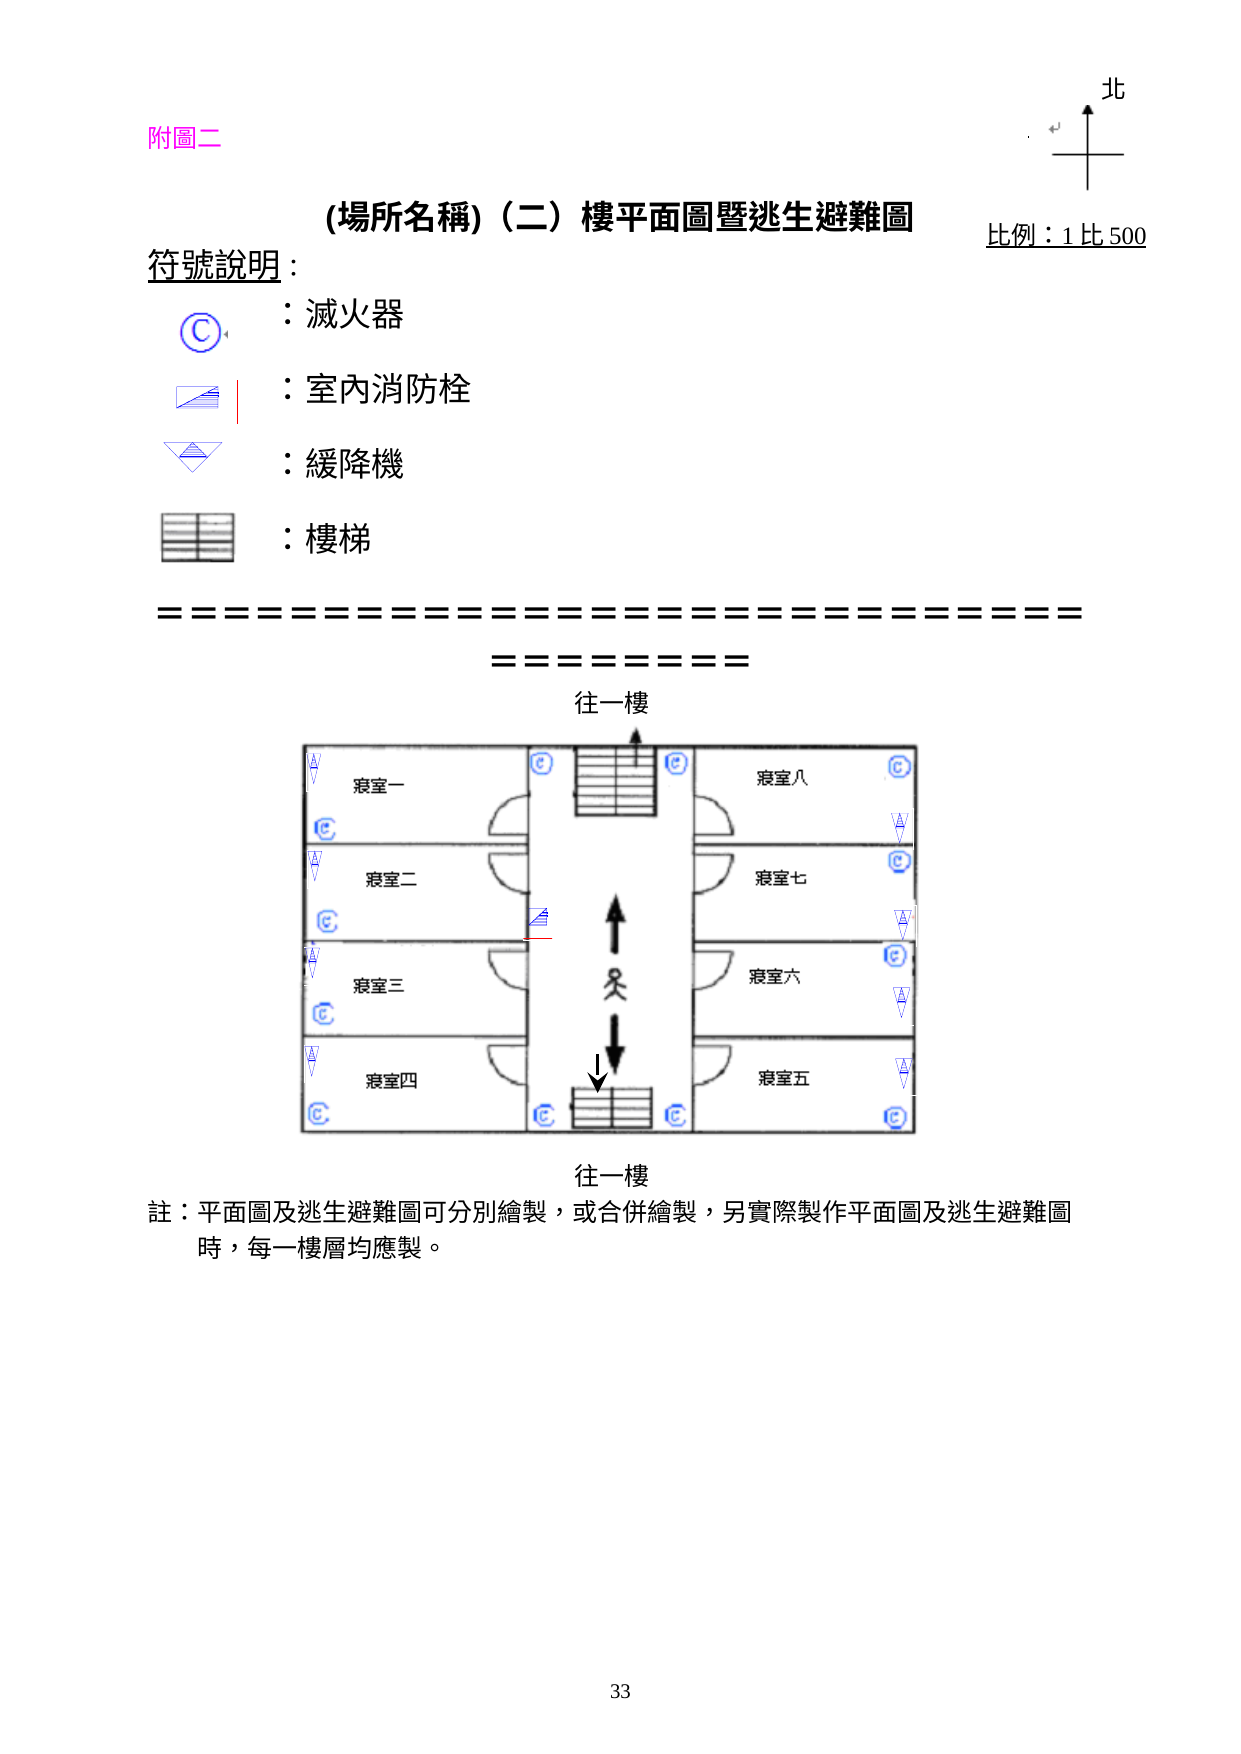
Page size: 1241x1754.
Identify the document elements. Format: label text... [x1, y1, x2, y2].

text (場所名稱)（二）樓平面圖暨逃生避難圖 [148, 191, 1179, 277]
table_header 往一樓 往一樓 [136, 684, 1087, 1192]
table_cell [136, 362, 260, 437]
table_cell ：樓梯 [260, 512, 1087, 587]
text 北 [1044, 69, 1126, 106]
text ＝＝＝＝＝＝＝＝＝＝＝＝＝＝＝＝＝＝＝＝＝＝＝＝＝＝＝＝＝＝＝＝＝＝＝＝ [148, 587, 1092, 684]
table_cell ：室內消防栓 [260, 362, 1087, 437]
text 附圖二 [148, 62, 1141, 193]
picture [168, 307, 228, 356]
text 符號說明： [148, 239, 1092, 287]
text 註：平面圖及逃生避難圖可分別繪製，或合併繪製，另實際製作平面圖及逃生避難圖時，每一樓層均應製。 [148, 1192, 1092, 1265]
picture [1046, 105, 1125, 200]
table_header [136, 287, 260, 362]
table_cell [136, 437, 260, 512]
table_cell ：緩降機 [260, 437, 1087, 512]
table_cell [136, 512, 260, 587]
table_header ：滅火器 [260, 287, 1087, 362]
text 比例：1比500 [969, 215, 1164, 251]
